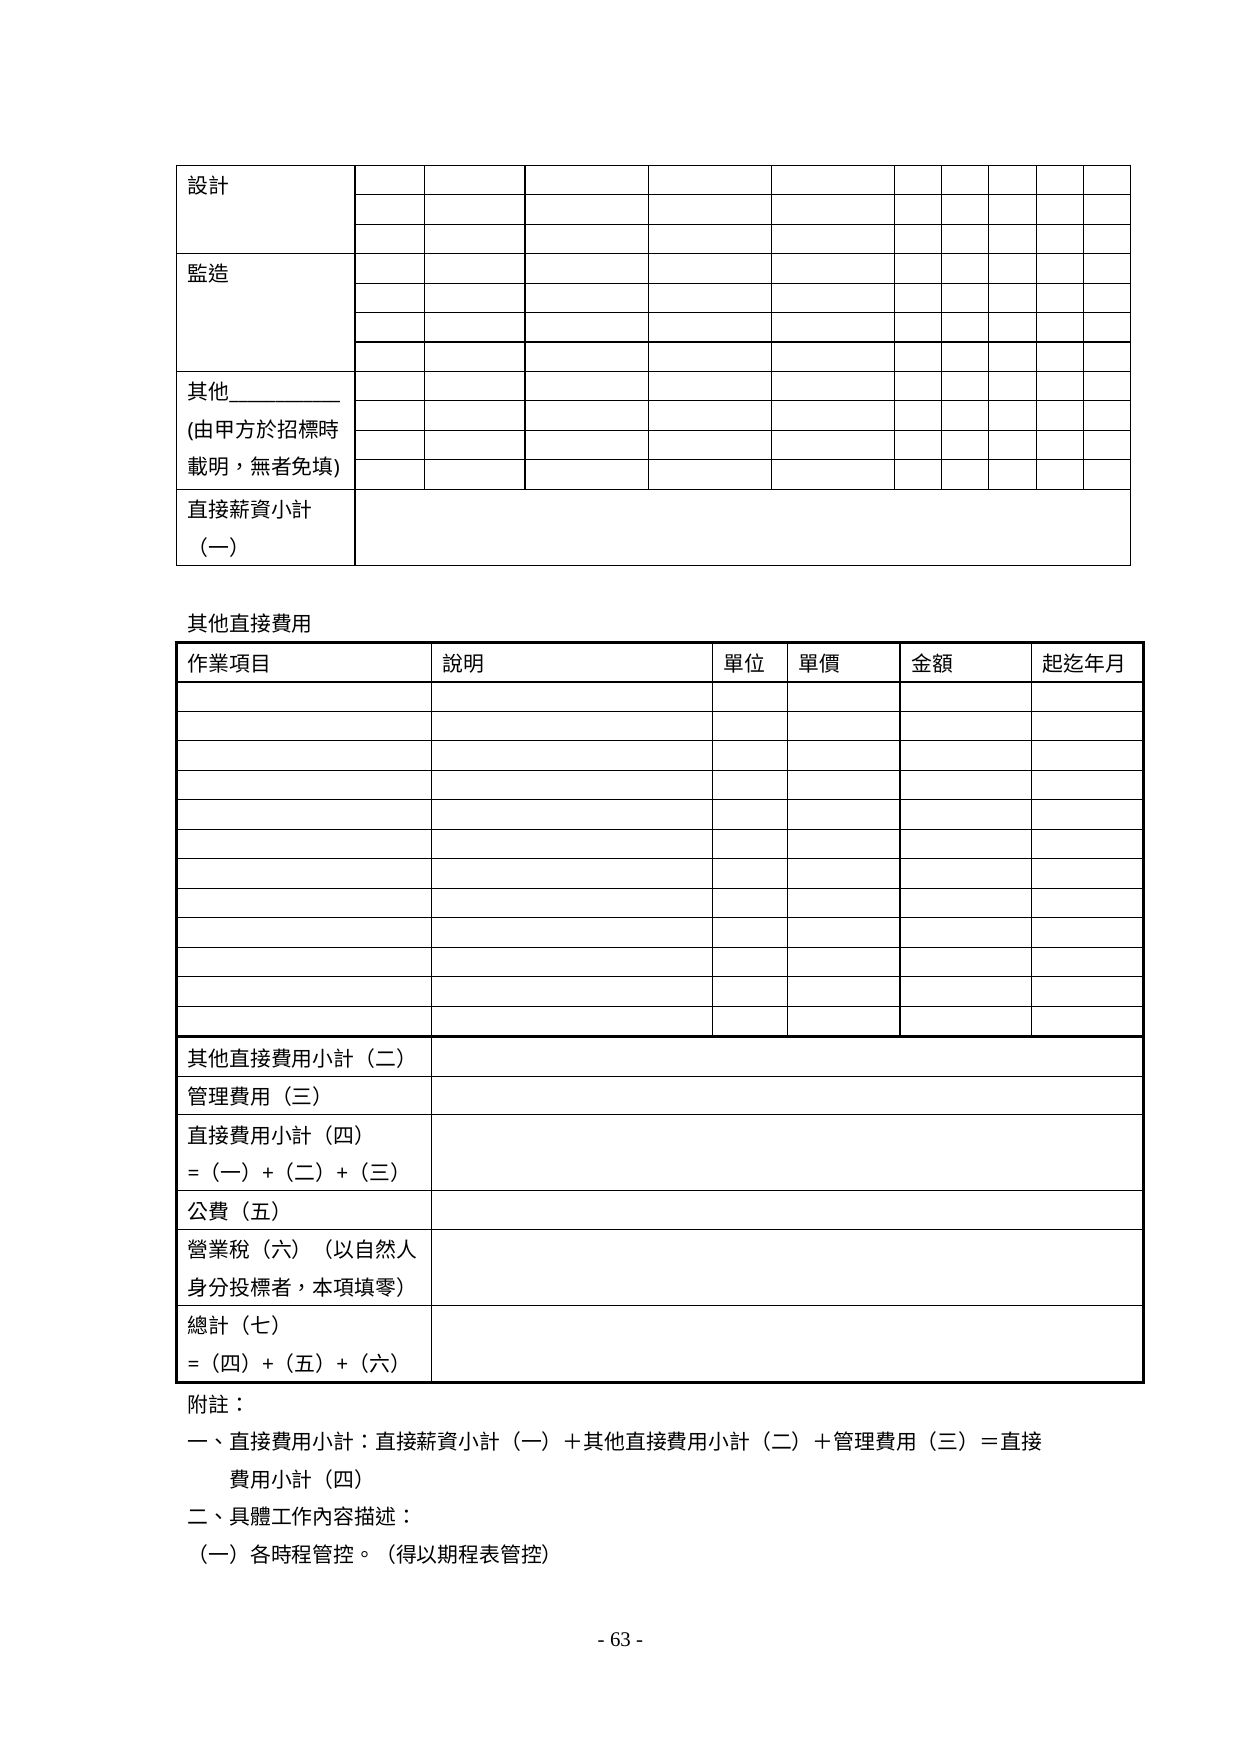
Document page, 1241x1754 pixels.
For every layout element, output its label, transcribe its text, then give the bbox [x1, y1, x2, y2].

table_cell [1084, 313, 1130, 341]
table_cell [772, 166, 894, 194]
table_cell [1032, 889, 1142, 917]
table_cell [526, 343, 648, 371]
table_cell [356, 225, 424, 253]
table_cell [1032, 948, 1142, 976]
table_cell [649, 313, 771, 341]
table_cell [788, 683, 899, 711]
table_cell [895, 460, 941, 489]
text 二、具體工作內容描述： [187, 1497, 1053, 1534]
table_cell [178, 948, 431, 976]
table_cell [989, 401, 1036, 430]
table_cell [788, 830, 899, 858]
table_cell [788, 977, 899, 1006]
table_cell [942, 343, 988, 371]
table_cell [649, 225, 771, 253]
table_cell [989, 431, 1036, 459]
table_cell [713, 859, 787, 888]
table_cell [989, 343, 1036, 371]
table_cell [901, 889, 1031, 917]
table_cell [989, 225, 1036, 253]
table_cell [178, 859, 431, 888]
table_cell [356, 343, 424, 371]
table_cell [649, 460, 771, 489]
table_cell [649, 254, 771, 282]
table_cell [432, 1191, 1142, 1229]
text 其他直接費用 [187, 603, 1053, 641]
table_cell 總計（七） =（四）+（五）+（六） [178, 1306, 431, 1381]
table_cell [356, 372, 424, 400]
table_cell [178, 889, 431, 917]
table_cell [649, 343, 771, 371]
table_cell [942, 313, 988, 341]
table_cell [425, 460, 524, 489]
table_cell [788, 918, 899, 947]
table_cell [432, 948, 712, 976]
table_cell [356, 166, 424, 194]
table_cell 其他____________(由甲方於招標時載明，無者免填) [177, 372, 354, 489]
table_cell [895, 225, 941, 253]
table_cell [425, 195, 524, 223]
table_cell [788, 741, 899, 770]
table_cell [901, 977, 1031, 1006]
table_cell [1084, 343, 1130, 371]
table_cell [713, 830, 787, 858]
table_cell [526, 225, 648, 253]
table_cell [1032, 977, 1142, 1006]
table_cell [526, 401, 648, 430]
table_cell [1032, 712, 1142, 740]
table_cell [1084, 166, 1130, 194]
table_header 作業項目 [178, 644, 431, 681]
table_cell [713, 948, 787, 976]
table_cell [425, 225, 524, 253]
table_cell [901, 1007, 1031, 1035]
table_cell [356, 460, 424, 489]
table_cell [178, 683, 431, 711]
table_cell 其他直接費用小計（二） [178, 1038, 431, 1076]
table_cell [772, 195, 894, 223]
table_cell 公費（五） [178, 1191, 431, 1229]
table_cell [526, 195, 648, 223]
table_cell [649, 401, 771, 430]
table_cell [989, 254, 1036, 282]
table_cell [1032, 918, 1142, 947]
table_cell [942, 431, 988, 459]
table_cell [178, 771, 431, 799]
table_cell [178, 800, 431, 829]
table_cell [895, 195, 941, 223]
table_cell [989, 372, 1036, 400]
table_cell [178, 977, 431, 1006]
table_cell [1037, 401, 1083, 430]
table_cell [432, 1230, 1142, 1305]
table_cell [901, 683, 1031, 711]
table_cell [989, 166, 1036, 194]
table_cell [1032, 741, 1142, 770]
table_cell [772, 225, 894, 253]
text 附註： [187, 1384, 1053, 1422]
text （一）各時程管控。（得以期程表管控） [187, 1534, 1053, 1572]
table_cell [649, 284, 771, 312]
table_cell [1032, 1007, 1142, 1035]
table_cell [901, 918, 1031, 947]
table_cell [178, 1007, 431, 1035]
table_cell [356, 313, 424, 341]
table_header 單位 [713, 644, 787, 681]
table_cell [895, 401, 941, 430]
table_cell [649, 431, 771, 459]
table_cell [432, 889, 712, 917]
table_cell [713, 741, 787, 770]
table_cell [713, 918, 787, 947]
table_cell [713, 683, 787, 711]
table_cell [425, 431, 524, 459]
table_header 說明 [432, 644, 712, 681]
table_cell [1032, 859, 1142, 888]
table_cell [713, 889, 787, 917]
table_cell [713, 712, 787, 740]
table_cell [1084, 431, 1130, 459]
table_cell [901, 859, 1031, 888]
table_cell [989, 313, 1036, 341]
table_cell [713, 977, 787, 1006]
table_cell [425, 372, 524, 400]
table_cell [942, 401, 988, 430]
table_cell [432, 771, 712, 799]
table_cell [432, 977, 712, 1006]
table_cell [901, 800, 1031, 829]
table_cell [1084, 401, 1130, 430]
table_cell [649, 195, 771, 223]
table_cell [356, 254, 424, 282]
table_cell [772, 343, 894, 371]
table_cell [1037, 372, 1083, 400]
table_cell [895, 343, 941, 371]
table_cell [432, 1306, 1142, 1381]
table_cell [772, 284, 894, 312]
table_cell [432, 830, 712, 858]
table_cell [942, 225, 988, 253]
table_cell [1084, 254, 1130, 282]
table_cell 直接薪資小計（一） [177, 490, 354, 565]
table_cell [788, 771, 899, 799]
table_cell [989, 195, 1036, 223]
table_cell [526, 284, 648, 312]
table_cell [356, 431, 424, 459]
table_cell [432, 1115, 1142, 1190]
table_cell [772, 431, 894, 459]
table_cell 設計 [177, 166, 354, 253]
table_cell [432, 859, 712, 888]
table_cell [942, 166, 988, 194]
table_cell [788, 712, 899, 740]
table_cell [432, 741, 712, 770]
table_cell [1037, 343, 1083, 371]
table_cell [1037, 431, 1083, 459]
table_cell [178, 712, 431, 740]
table_cell [526, 460, 648, 489]
table_cell [1032, 683, 1142, 711]
table_cell [432, 1038, 1142, 1076]
table_cell [942, 372, 988, 400]
text 一、直接費用小計：直接薪資小計（一）＋其他直接費用小計（二）＋管理費用（三）＝直接費用小計（四） [187, 1422, 1053, 1497]
table_cell [1037, 225, 1083, 253]
table_cell [895, 313, 941, 341]
table_cell [901, 948, 1031, 976]
table_cell [713, 771, 787, 799]
table_cell [1037, 460, 1083, 489]
table_cell [526, 254, 648, 282]
table_cell [942, 195, 988, 223]
table_cell [942, 254, 988, 282]
table_cell 管理費用（三） [178, 1077, 431, 1114]
table_cell [942, 284, 988, 312]
table_header 起迄年月 [1032, 644, 1142, 681]
table_cell [713, 800, 787, 829]
table_cell [772, 401, 894, 430]
table_cell [1032, 771, 1142, 799]
table_cell [901, 741, 1031, 770]
table_cell [425, 284, 524, 312]
table_cell [713, 1007, 787, 1035]
table_cell 監造 [177, 254, 354, 371]
table_cell [526, 431, 648, 459]
table_cell [895, 166, 941, 194]
table_cell [1037, 166, 1083, 194]
table_cell [772, 254, 894, 282]
table_cell [772, 460, 894, 489]
table_cell [425, 166, 524, 194]
table_cell [788, 889, 899, 917]
table_cell [432, 918, 712, 947]
table_cell [989, 460, 1036, 489]
table_cell [432, 712, 712, 740]
table_cell [356, 490, 1130, 565]
table_cell [1037, 254, 1083, 282]
table_cell [895, 372, 941, 400]
table_cell [526, 166, 648, 194]
table_cell [1032, 800, 1142, 829]
table_cell [649, 166, 771, 194]
table_cell [772, 372, 894, 400]
table_cell [942, 460, 988, 489]
table_cell [1037, 313, 1083, 341]
table_cell [432, 683, 712, 711]
table_cell [356, 195, 424, 223]
table_cell [649, 372, 771, 400]
table_cell [178, 830, 431, 858]
table_cell 直接費用小計（四） =（一）+（二）+（三） [178, 1115, 431, 1190]
table_cell [425, 343, 524, 371]
table_cell [178, 741, 431, 770]
table_cell [425, 254, 524, 282]
table_cell [1084, 460, 1130, 489]
table_cell [1037, 284, 1083, 312]
table_cell [788, 800, 899, 829]
table_cell [788, 859, 899, 888]
table_cell [901, 771, 1031, 799]
table_cell [1084, 372, 1130, 400]
table_cell [901, 830, 1031, 858]
table_cell [356, 401, 424, 430]
table_cell [425, 401, 524, 430]
table_cell 營業稅（六）（以自然人身分投標者，本項填零） [178, 1230, 431, 1305]
table_cell [432, 800, 712, 829]
table_cell [432, 1007, 712, 1035]
table_cell [1084, 225, 1130, 253]
table_cell [1032, 830, 1142, 858]
table_cell [989, 284, 1036, 312]
table_cell [895, 284, 941, 312]
table_cell [788, 1007, 899, 1035]
table_cell [772, 313, 894, 341]
table_cell [901, 712, 1031, 740]
table_cell [178, 918, 431, 947]
table_header 金額 [901, 644, 1031, 681]
table_cell [425, 313, 524, 341]
table_cell [895, 431, 941, 459]
table_cell [788, 948, 899, 976]
table_cell [1084, 195, 1130, 223]
table_cell [1084, 284, 1130, 312]
table_cell [432, 1077, 1142, 1114]
table_cell [1037, 195, 1083, 223]
table_header 單價 [788, 644, 899, 681]
table_cell [895, 254, 941, 282]
table_cell [526, 372, 648, 400]
table_cell [526, 313, 648, 341]
table_cell [356, 284, 424, 312]
